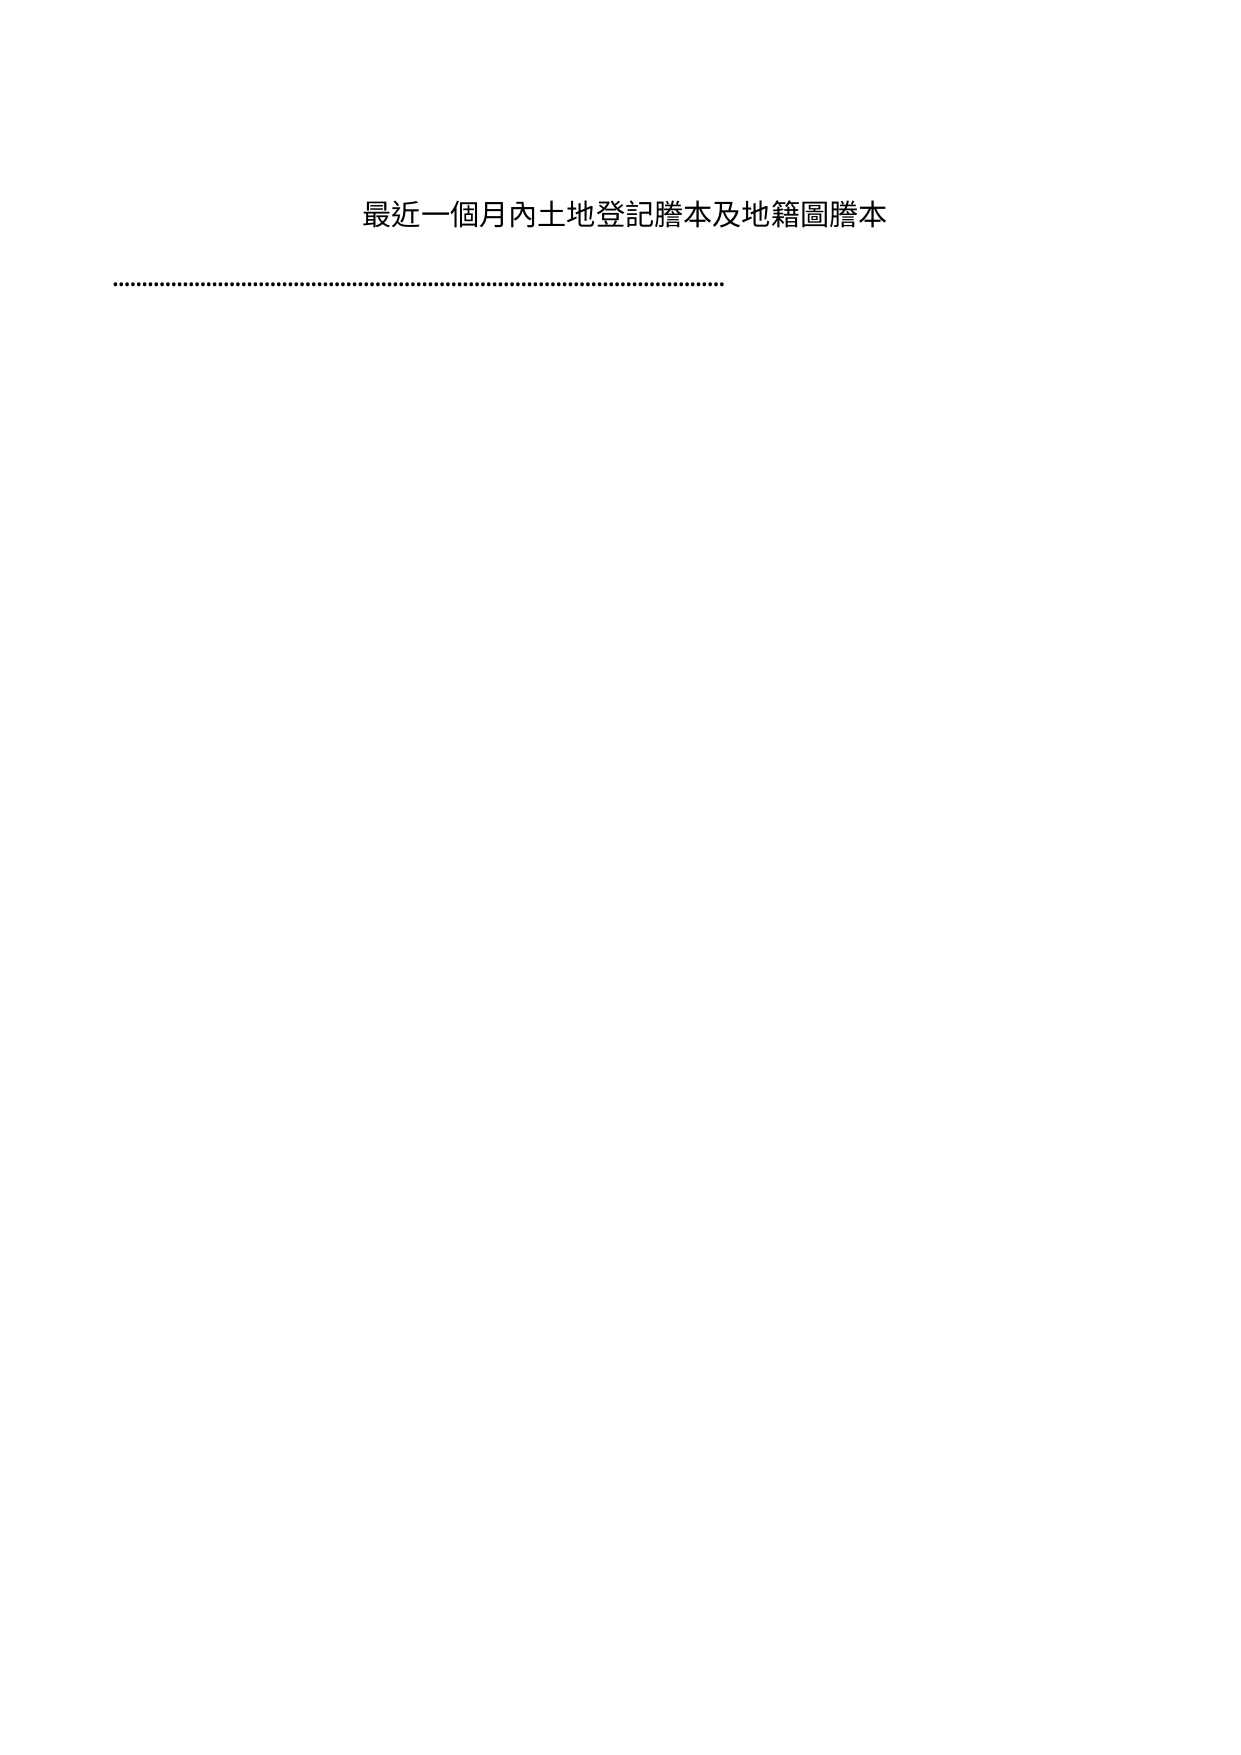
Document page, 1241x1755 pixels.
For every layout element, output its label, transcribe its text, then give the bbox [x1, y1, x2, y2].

text …………………………………………………………………………………………… [112, 233, 1137, 296]
text 最近一個月內土地登記謄本及地籍圖謄本 [112, 171, 1137, 233]
